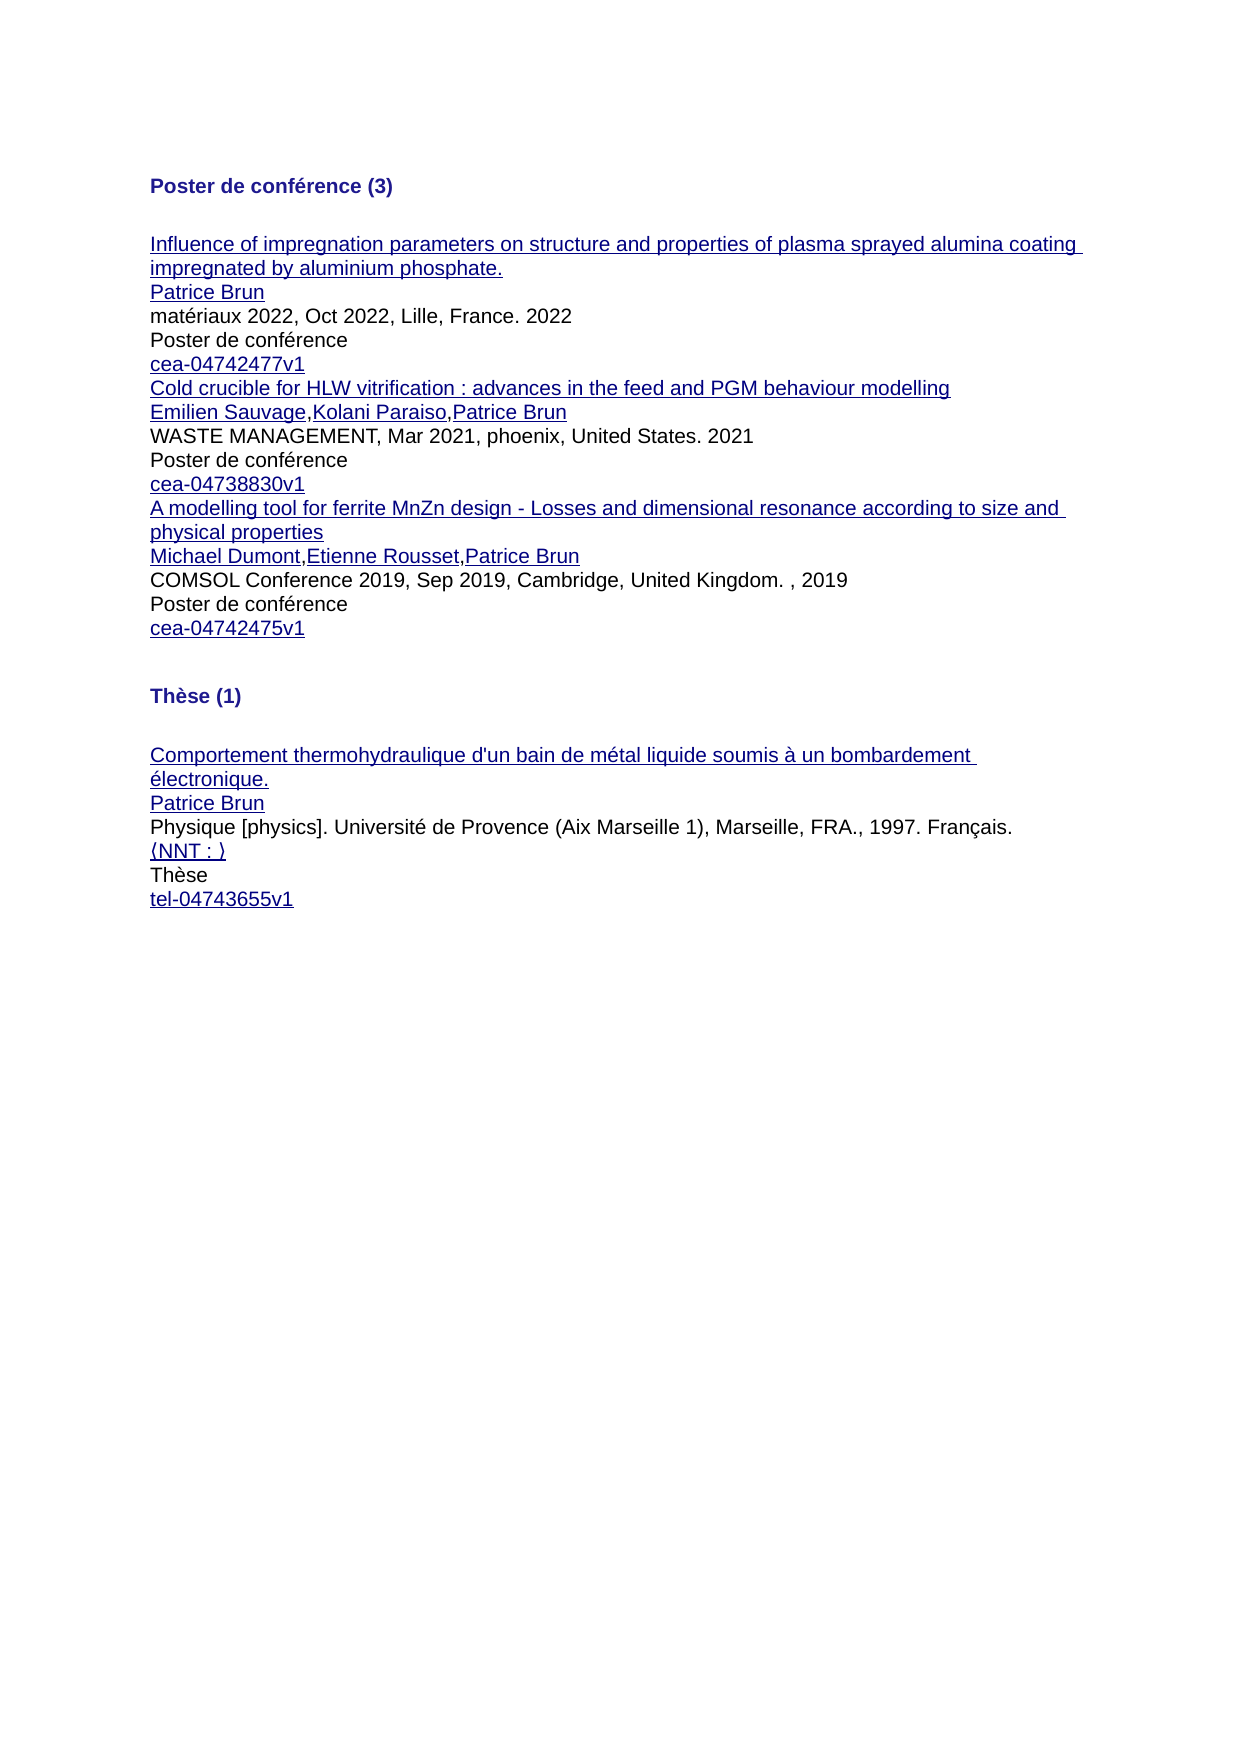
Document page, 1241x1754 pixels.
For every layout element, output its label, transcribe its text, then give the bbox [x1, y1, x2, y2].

table_header Influence of impregnation parameters on structure and properties of plasma sprayed alumina coating impregnated by aluminium phosphate. Patrice Brun matériaux 2022, Oct 2022, Lille, France. 2022 Poster de conférence cea-04742477v1 [150, 232, 1090, 376]
subtitle Thèse (1) [150, 684, 1090, 708]
table_header Comportement thermohydraulique d'un bain de métal liquide soumis à un bombardement électronique. Patrice Brun Physique [physics]. Université de Provence (Aix Marseille 1), Marseille, FRA., 1997. Français. ⟨NNT : ⟩ Thèse tel-04743655v1 [150, 743, 1090, 910]
table_cell Cold crucible for HLW vitrification : advances in the feed and PGM behaviour modelling Emilien Sauvage,Kolani Paraiso,Patrice Brun WASTE MANAGEMENT, Mar 2021, phoenix, United States. 2021 Poster de conférence cea-04738830v1 [150, 376, 1090, 496]
table_cell A modelling tool for ferrite MnZn design - Losses and dimensional resonance according to size and physical properties Michael Dumont,Etienne Rousset,Patrice Brun COMSOL Conference 2019, Sep 2019, Cambridge, United Kingdom. , 2019 Poster de conférence cea-04742475v1 [150, 496, 1090, 639]
subtitle Poster de conférence (3) [150, 174, 1090, 198]
